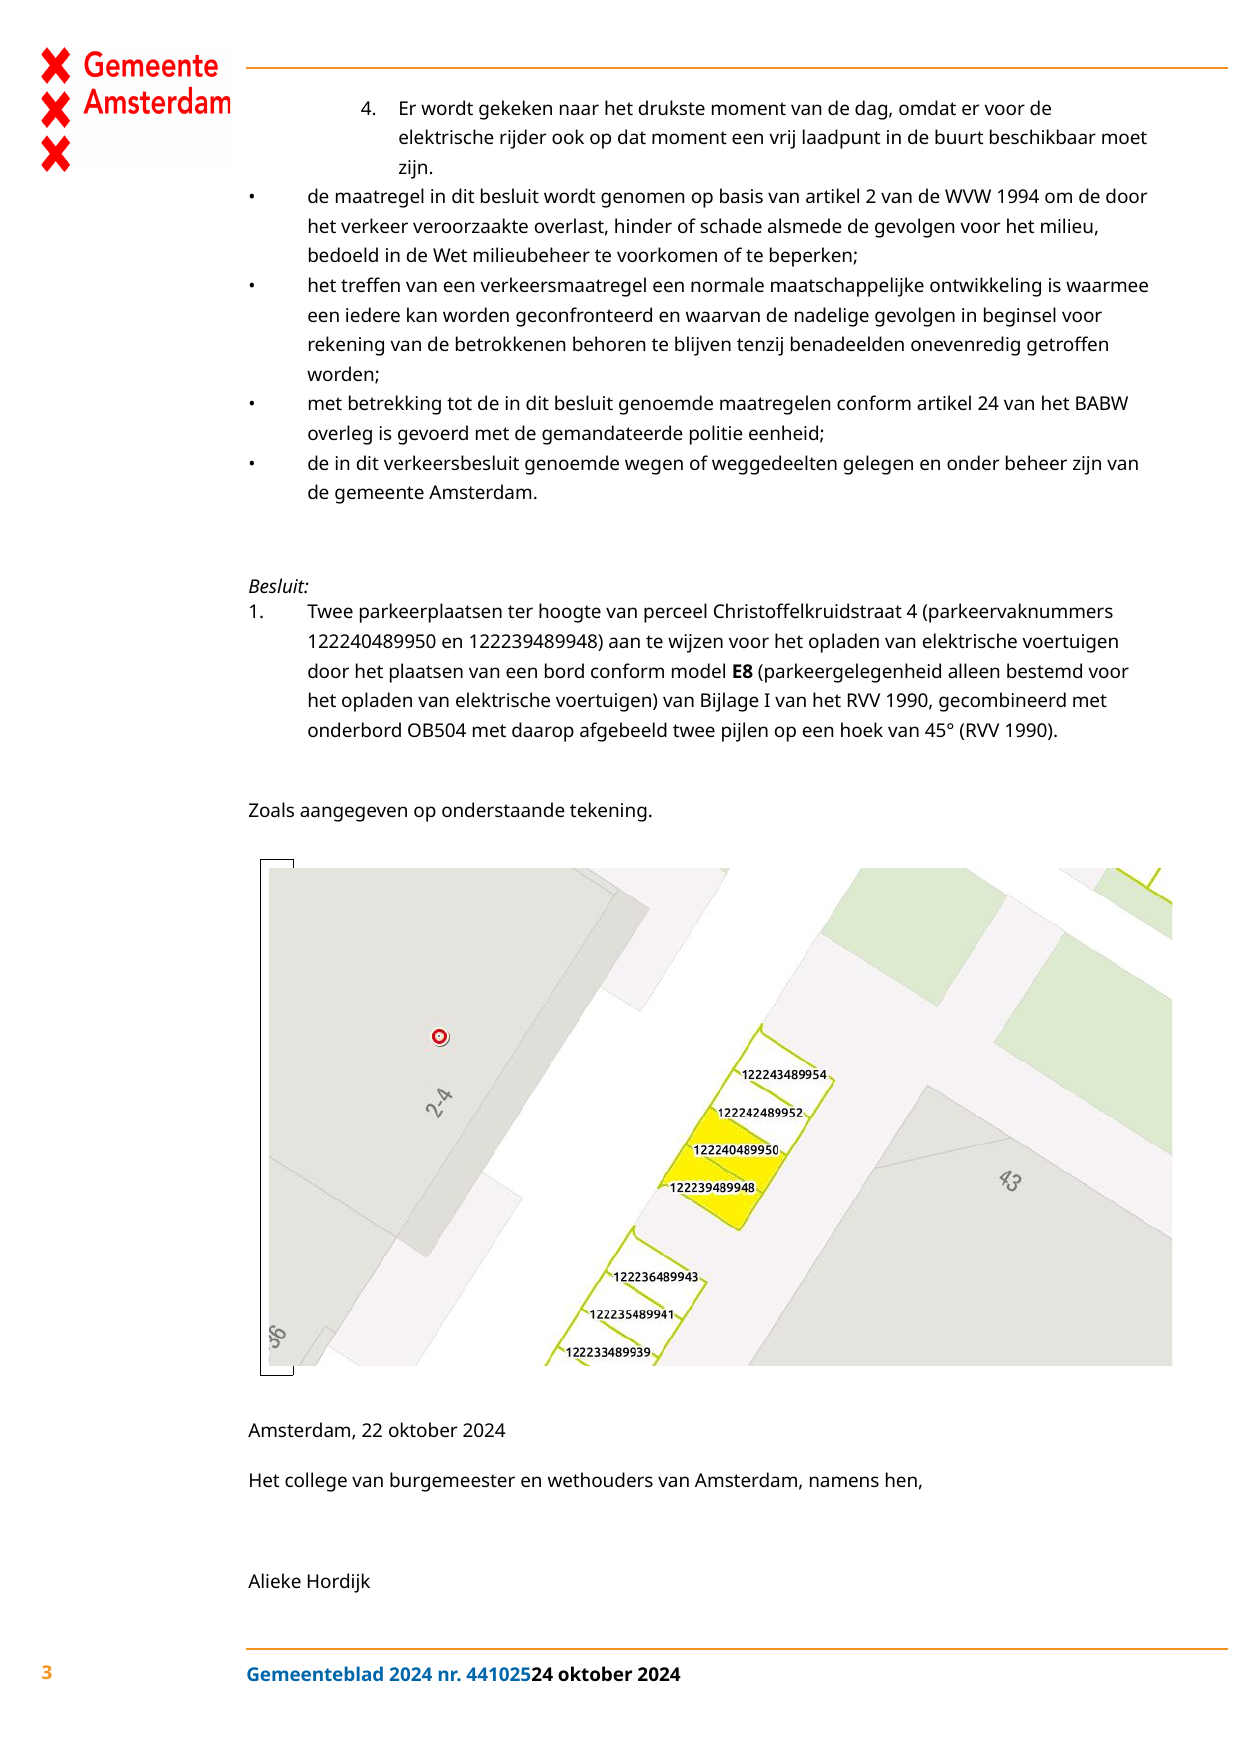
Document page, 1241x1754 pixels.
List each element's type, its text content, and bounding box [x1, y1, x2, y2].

list Er wordt gekeken naar het drukste moment van de dag, omdat er voor de elektrische rijder ook op dat moment een vrij laadpunt in de buurt beschikbaar moet zijn. [361, 95, 1152, 180]
text Amsterdam, 22 oktober 2024 [248, 1417, 1152, 1443]
text Besluit: [248, 573, 1152, 599]
list met betrekking tot de in dit besluit genoemde maatregelen conform artikel 24 van het BABW overleg is gevoerd met de gemandateerde politie eenheid; [248, 391, 1152, 446]
list Twee parkeerplaatsen ter hoogte van perceel Christoffelkruidstraat 4 (parkeervaknummers 122240489950 en 122239489948) aan te wijzen voor het opladen van elektrische voertuigen door het plaatsen van een bord conform model E8 (parkeergelegenheid alleen bestemd voor het opladen van elektrische voertuigen) van Bijlage I van het RVV 1990, gecombineerd met onderbord OB504 met daarop afgebeeld twee pijlen op een hoek van 45° (RVV 1990). [248, 599, 1152, 743]
picture [41, 47, 231, 172]
text Alieke Hordijk [248, 1568, 1152, 1594]
list het treffen van een verkeersmaatregel een normale maatschappelijke ontwikkeling is waarmee een iedere kan worden geconfronteerd en waarvan de nadelige gevolgen in beginsel voor rekening van de betrokkenen behoren te blijven tenzij benadeelden onevenredig getroffen worden; [248, 272, 1152, 387]
list de in dit verkeersbesluit genoemde wegen of weggedeelten gelegen en onder beheer zijn van de gemeente Amsterdam. [248, 450, 1152, 505]
picture [268, 868, 1173, 1366]
list de maatregel in dit besluit wordt genomen op basis van artikel 2 van de WVW 1994 om de door het verkeer veroorzaakte overlast, hinder of schade alsmede de gevolgen voor het milieu, bedoeld in de Wet milieubeheer te voorkomen of te beperken; [248, 183, 1152, 268]
text Zoals aangegeven op onderstaande tekening. [248, 797, 1152, 823]
text Het college van burgemeester en wethouders van Amsterdam, namens hen, [248, 1468, 1152, 1493]
